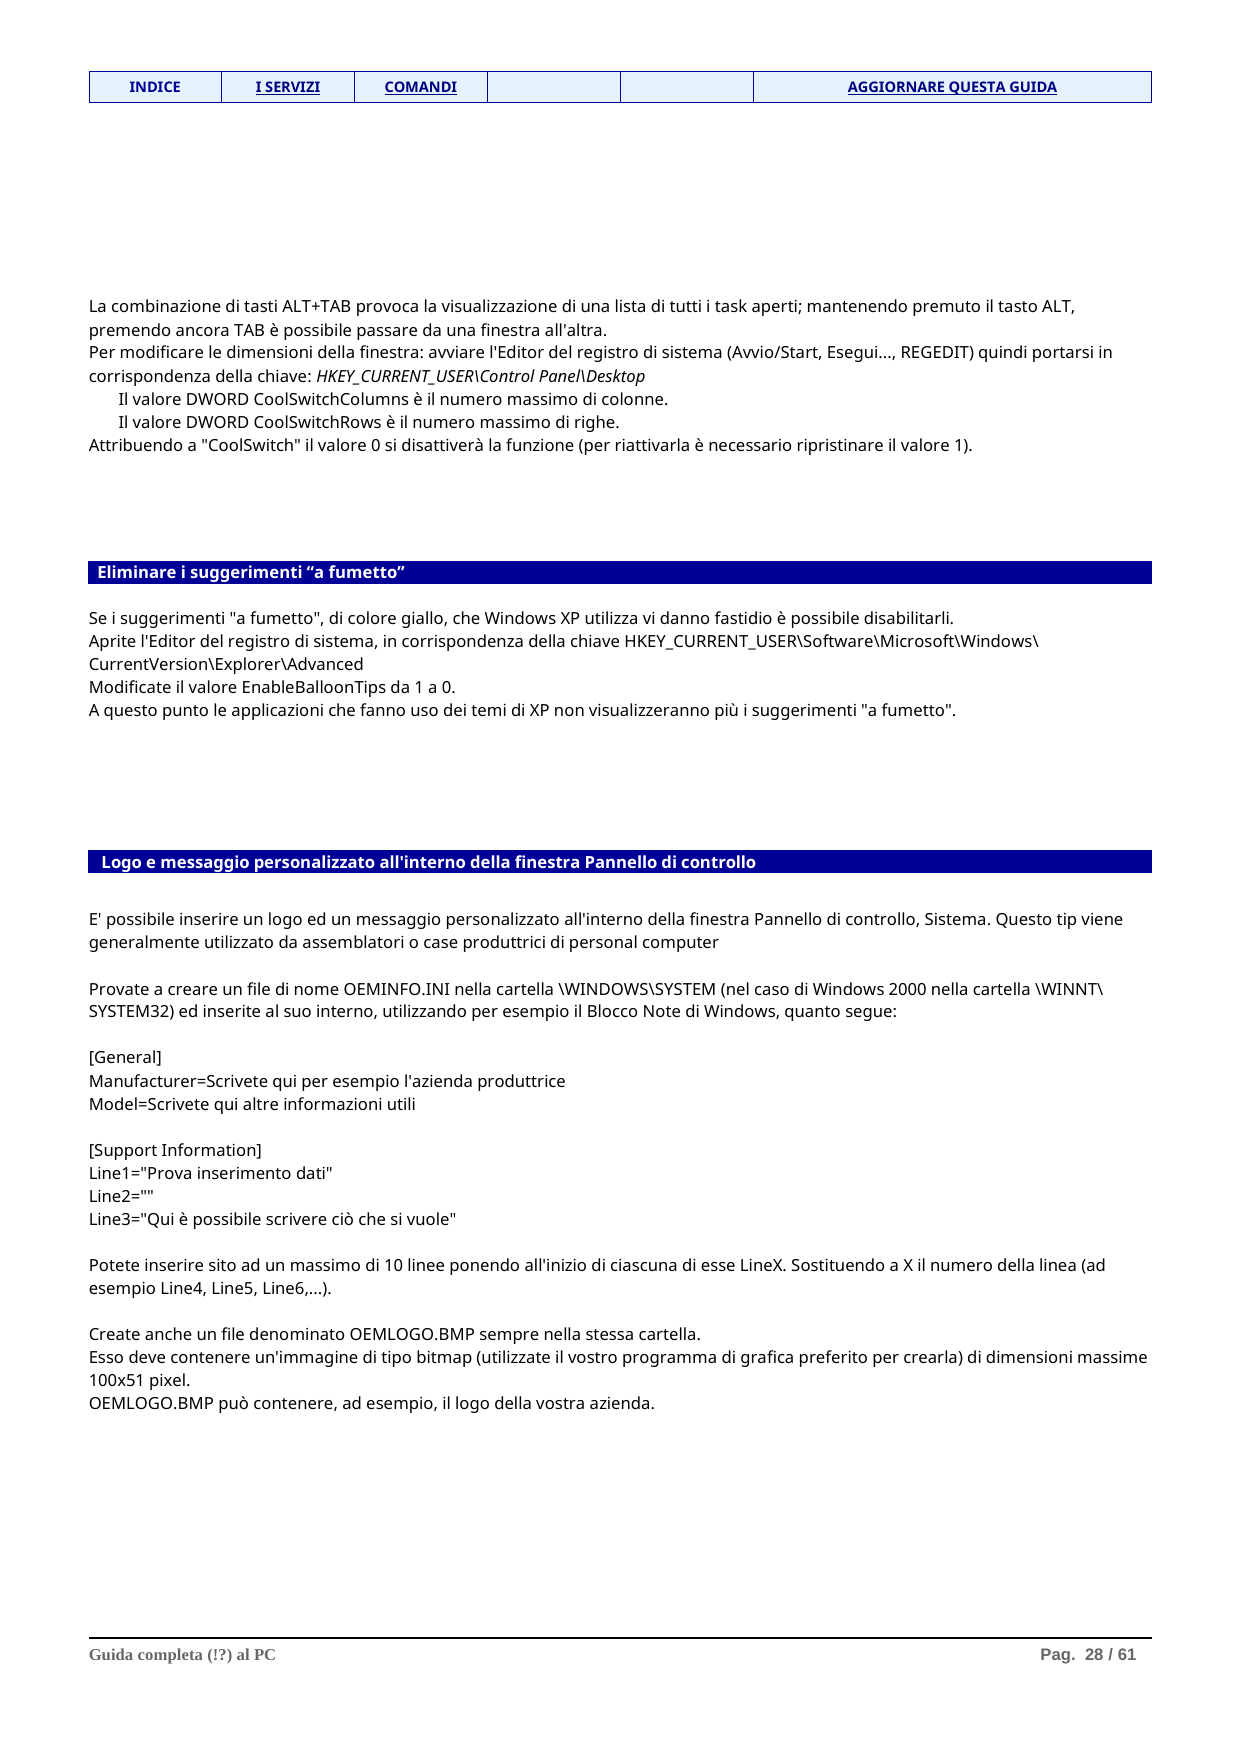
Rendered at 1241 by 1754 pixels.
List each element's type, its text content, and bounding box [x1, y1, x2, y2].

text Line1="Prova inserimento dati" [88, 1161, 1152, 1184]
text [Support Information] [88, 1138, 1152, 1161]
text Per modificare le dimensioni della finestra: avviare l'Editor del registro di sistema (Avvio/Start, Esegui..., REGEDIT) quindi portarsi in corrispondenza della chiave: HKEY_CURRENT_USER\Control Panel\Desktop [88, 341, 1152, 387]
text La combinazione di tasti ALT+TAB provoca la visualizzazione di una lista di tutti i task aperti; mantenendo premuto il tasto ALT, premendo ancora TAB è possibile passare da una finestra all'altra. [88, 295, 1152, 341]
text Provate a creare un file di nome OEMINFO.INI nella cartella \WINDOWS\SYSTEM (nel caso di Windows 2000 nella cartella \WINNT\SYSTEM32) ed inserite al suo interno, utilizzando per esempio il Blocco Note di Windows, quanto segue: [88, 977, 1152, 1023]
text Aprite l'Editor del registro di sistema, in corrispondenza della chiave HKEY_CURRENT_USER\Software\Microsoft\Windows\CurrentVersion\Explorer\Advanced [88, 630, 1152, 676]
text Il valore DWORD CoolSwitchColumns è il numero massimo di colonne. [88, 387, 1152, 410]
text Modificate il valore EnableBalloonTips da 1 a 0. [88, 676, 1152, 699]
text Se i suggerimenti "a fumetto", di colore giallo, che Windows XP utilizza vi danno fastidio è possibile disabilitarli. [88, 607, 1152, 630]
text Line3="Qui è possibile scrivere ciò che si vuole" [88, 1207, 1152, 1230]
text A questo punto le applicazioni che fanno uso dei temi di XP non visualizzeranno più i suggerimenti "a fumetto". [88, 699, 1152, 722]
text [General] [88, 1046, 1152, 1069]
text Create anche un file denominato OEMLOGO.BMP sempre nella stessa cartella. [88, 1322, 1152, 1345]
text Attribuendo a "CoolSwitch" il valore 0 si disattiverà la funzione (per riattivarla è necessario ripristinare il valore 1). [88, 433, 1152, 456]
text Eliminare i suggerimenti “a fumetto” [88, 561, 1152, 584]
text Manufacturer=Scrivete qui per esempio l'azienda produttrice [88, 1069, 1152, 1092]
subtitle Logo e messaggio personalizzato all'interno della finestra Pannello di controllo [88, 850, 1152, 873]
text OEMLOGO.BMP può contenere, ad esempio, il logo della vostra azienda. [88, 1391, 1152, 1414]
text Esso deve contenere un'immagine di tipo bitmap (utilizzate il vostro programma di grafica preferito per crearla) di dimensioni massime 100x51 pixel. [88, 1345, 1152, 1391]
text lSwitch (Alt + TAB) [88, 236, 1152, 259]
text Potete inserire sito ad un massimo di 10 linee ponendo all'inizio di ciascuna di esse LineX. Sostituendo a X il numero della linea (ad esempio Line4, Line5, Line6,...). [88, 1253, 1152, 1299]
text Model=Scrivete qui altre informazioni utili [88, 1092, 1152, 1115]
text Line2="" [88, 1184, 1152, 1207]
text E' possibile inserire un logo ed un messaggio personalizzato all'interno della finestra Pannello di controllo, Sistema. Questo tip viene generalmente utilizzato da assemblatori o case produttrici di personal computer [88, 908, 1152, 954]
text Il valore DWORD CoolSwitchRows è il numero massimo di righe. [88, 410, 1152, 433]
